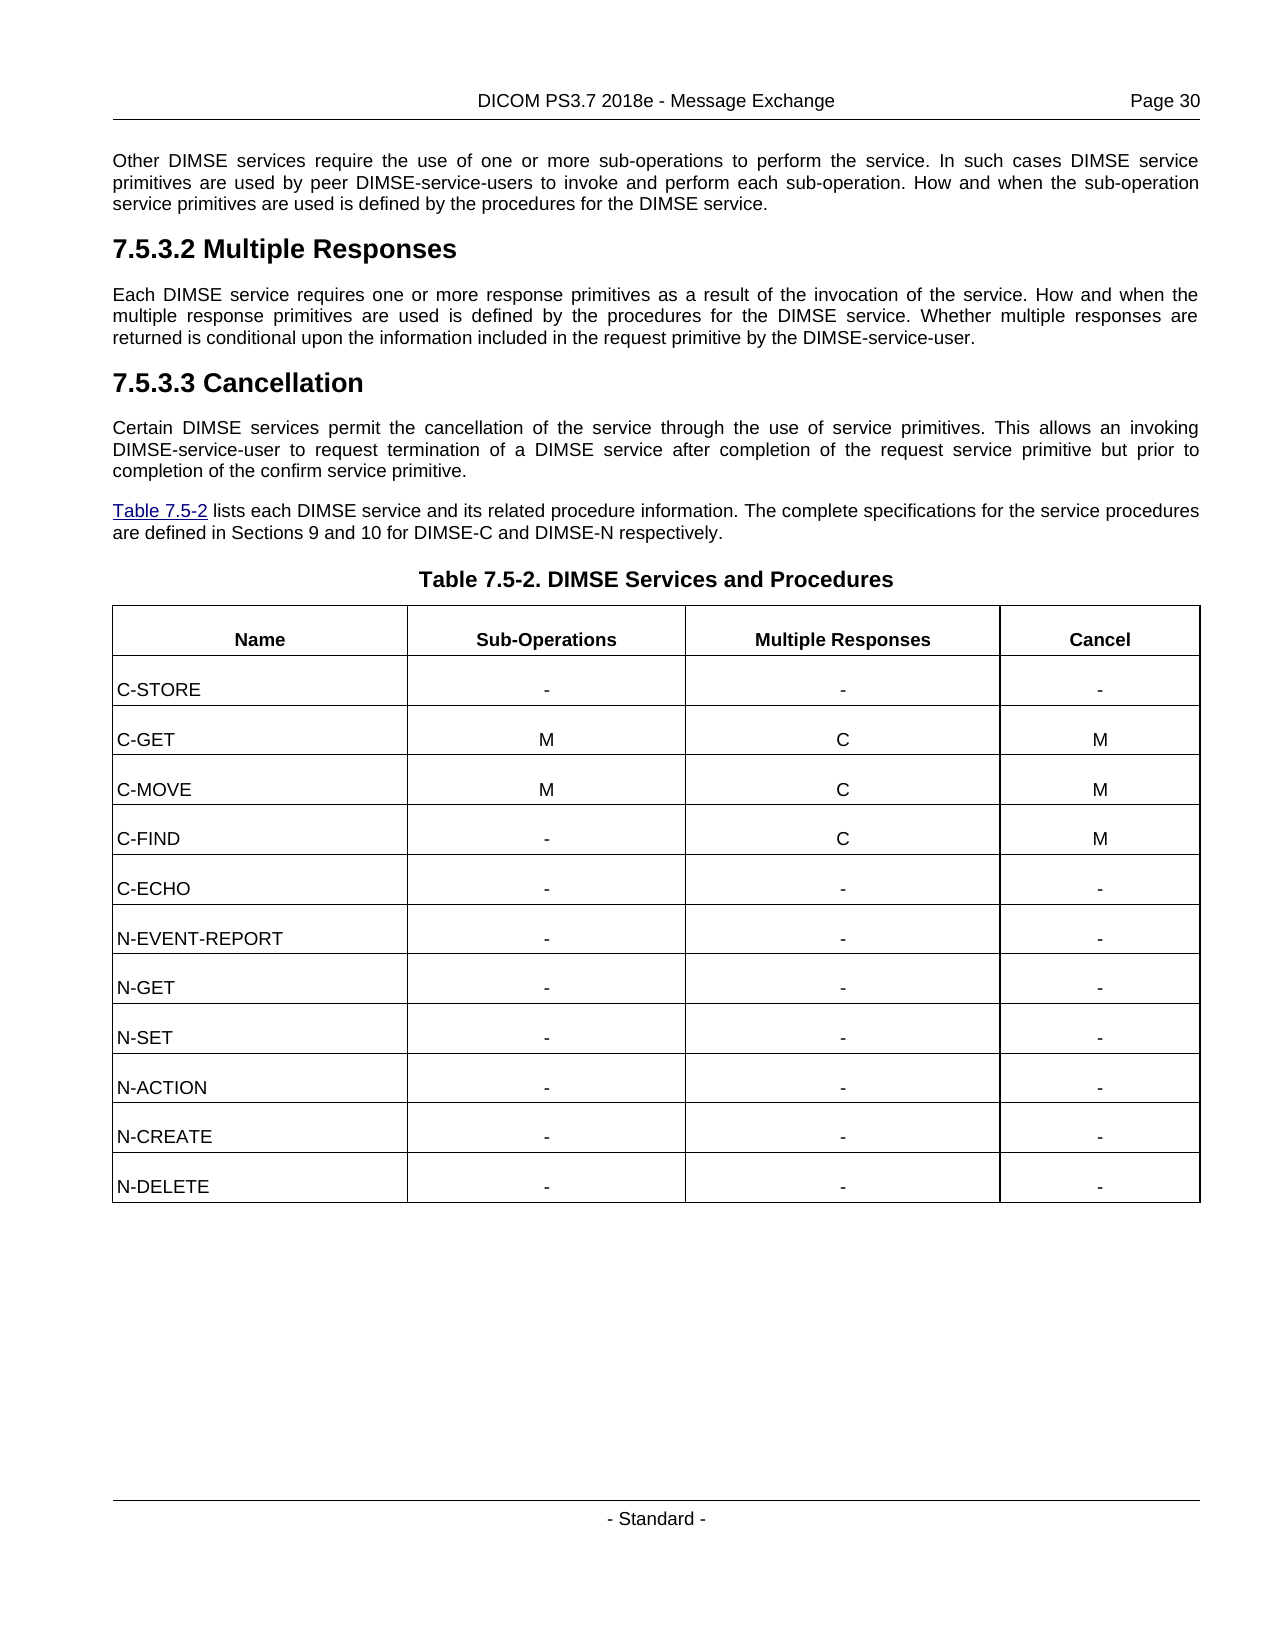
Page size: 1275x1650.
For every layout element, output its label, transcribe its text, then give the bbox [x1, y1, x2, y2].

table_cell - [408, 1054, 685, 1102]
table_cell - [408, 1103, 685, 1152]
table_cell - [408, 805, 685, 854]
table_cell - [686, 1153, 999, 1202]
text Other DIMSE services require the use of one or more sub-operations to perform the service. In such cases DIMSE service primitives are used by peer DIMSE-service-users to invoke and perform each sub-operation. How and when the sub-operation service primitives are used is defined by the procedures for the DIMSE service. [112, 150, 1200, 215]
table_cell M [1001, 755, 1199, 804]
table_header Name [113, 606, 407, 655]
table_cell - [686, 954, 999, 1003]
table_cell - [1001, 954, 1199, 1003]
table_cell C [686, 755, 999, 804]
table_cell M [408, 755, 685, 804]
table_cell - [408, 1004, 685, 1052]
text 7.5.3.3 Cancellation [112, 367, 1200, 398]
table_cell C [686, 805, 999, 854]
text Table 7.5-2. DIMSE Services and Procedures [112, 566, 1200, 592]
table_cell N-CREATE [113, 1103, 407, 1152]
table_cell - [408, 954, 685, 1003]
table_cell - [1001, 855, 1199, 903]
table_cell - [408, 905, 685, 953]
table_cell C-FIND [113, 805, 407, 854]
table_cell - [686, 1004, 999, 1052]
table_cell N-ACTION [113, 1054, 407, 1102]
table_cell - [686, 1103, 999, 1152]
table_cell C-GET [113, 706, 407, 754]
table_cell - [1001, 1054, 1199, 1102]
table_header Sub-Operations [408, 606, 685, 655]
table_cell - [1001, 1004, 1199, 1052]
text Each DIMSE service requires one or more response primitives as a result of the invocation of the service. How and when the multiple response primitives are used is defined by the procedures for the DIMSE service. Whether multiple responses are returned is conditional upon the information included in the request primitive by the DIMSE-service-user. [112, 283, 1200, 348]
table_cell - [1001, 905, 1199, 953]
table_cell C-STORE [113, 656, 407, 705]
table_cell - [408, 1153, 685, 1202]
table_cell - [686, 1054, 999, 1102]
table_cell C-MOVE [113, 755, 407, 804]
text Certain DIMSE services permit the cancellation of the service through the use of service primitives. This allows an invoking DIMSE-service-user to request termination of a DIMSE service after completion of the request service primitive but prior to completion of the confirm service primitive. [112, 417, 1200, 482]
table_cell - [686, 905, 999, 953]
table_cell N-GET [113, 954, 407, 1003]
table_cell - [408, 656, 685, 705]
table_cell C [686, 706, 999, 754]
table_cell - [686, 855, 999, 903]
table_cell C-ECHO [113, 855, 407, 903]
table_cell M [408, 706, 685, 754]
text 7.5.3.2 Multiple Responses [112, 233, 1200, 265]
table_cell M [1001, 706, 1199, 754]
table_cell - [408, 855, 685, 903]
table_cell N-EVENT-REPORT [113, 905, 407, 953]
table_cell - [686, 656, 999, 705]
table_header Multiple Responses [686, 606, 999, 655]
table_cell - [1001, 1153, 1199, 1202]
table_cell - [1001, 656, 1199, 705]
table_cell N-SET [113, 1004, 407, 1052]
table_cell - [1001, 1103, 1199, 1152]
text Table 7.5-2 lists each DIMSE service and its related procedure information. The complete specifications for the service procedures are defined in Sections 9 and 10 for DIMSE-C and DIMSE-N respectively. [112, 500, 1200, 543]
table_cell N-DELETE [113, 1153, 407, 1202]
table_header Cancel [1001, 606, 1199, 655]
table_cell M [1001, 805, 1199, 854]
